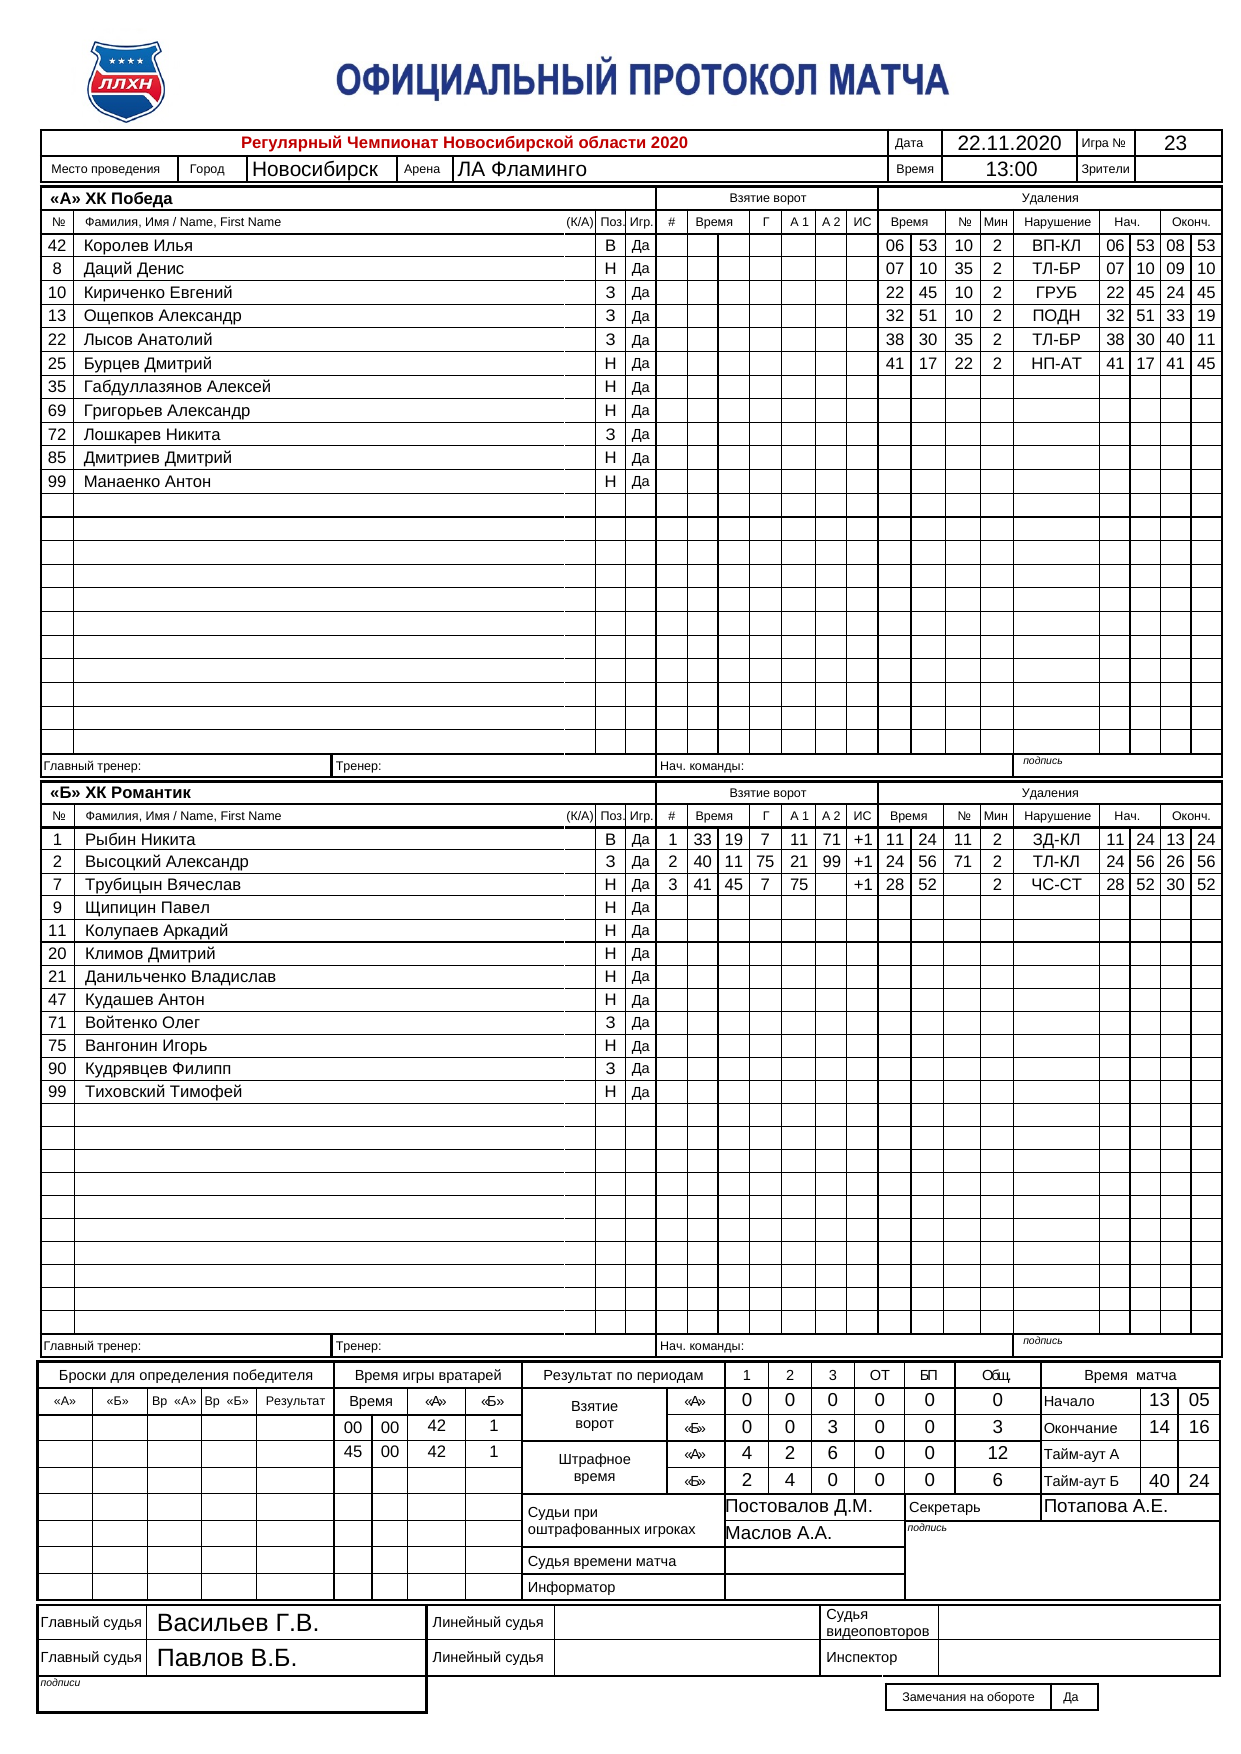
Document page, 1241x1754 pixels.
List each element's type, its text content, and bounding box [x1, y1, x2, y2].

table_cell [879, 966, 910, 987]
table_cell [1192, 1081, 1221, 1103]
table_cell [816, 659, 846, 682]
table_cell [782, 636, 815, 658]
table_cell А 1 [782, 211, 815, 233]
table_cell [1161, 565, 1190, 587]
table_cell ЧС-СТ [1014, 874, 1099, 895]
table_cell № [42, 805, 74, 826]
table_cell [981, 636, 1013, 658]
table_cell [782, 1196, 815, 1218]
table_cell 24 [1100, 850, 1129, 872]
table_cell Да [626, 446, 655, 469]
table_cell [946, 730, 980, 753]
table_cell Да [626, 966, 655, 987]
table_header Время игры вратарей [335, 1363, 521, 1387]
table_cell [847, 588, 877, 611]
table_cell [847, 376, 877, 398]
table_cell [1161, 896, 1190, 918]
table_cell [257, 1416, 333, 1440]
table_cell 30 [1161, 874, 1190, 895]
table_cell [202, 1416, 256, 1440]
table_cell [847, 1058, 877, 1079]
table_cell З [596, 1012, 625, 1033]
table_cell [42, 1150, 74, 1172]
table_cell [981, 494, 1013, 516]
table_cell [1131, 989, 1160, 1011]
table_cell [42, 1196, 74, 1218]
table_cell [565, 612, 595, 634]
table_cell 85 [42, 446, 73, 469]
table_cell [688, 1058, 717, 1079]
table_cell [565, 1242, 595, 1264]
table_cell # [657, 805, 687, 826]
table_header БП [905, 1363, 954, 1387]
table_cell [782, 1242, 815, 1264]
table_cell [750, 399, 781, 422]
table_cell [1131, 1150, 1160, 1172]
table_cell [1131, 518, 1160, 540]
table_cell [847, 989, 877, 1011]
table_cell [946, 612, 980, 634]
table_cell 7 [42, 874, 74, 895]
table_cell [879, 1173, 910, 1195]
table_cell 45 [1192, 281, 1221, 303]
table_cell Время [335, 1389, 407, 1413]
table_cell [565, 943, 595, 964]
table_cell [657, 235, 687, 256]
table_cell 10 [1131, 257, 1160, 280]
table_cell Время [879, 805, 943, 826]
table_cell [596, 659, 625, 682]
table_cell [1161, 1081, 1190, 1103]
table_cell Да [626, 235, 655, 256]
table_cell [782, 328, 815, 351]
table_cell [1100, 541, 1129, 564]
table_cell [657, 376, 687, 398]
table_cell [847, 328, 877, 351]
table_cell Да [626, 1012, 655, 1033]
table_cell [879, 565, 910, 587]
table_cell [1131, 1012, 1160, 1033]
table_cell [750, 446, 781, 469]
table_cell [879, 376, 910, 398]
table_cell 42 [408, 1416, 465, 1440]
table_header Игра № [1078, 131, 1134, 155]
table_cell [565, 588, 595, 611]
table_cell [944, 943, 980, 964]
table_cell [1014, 896, 1099, 918]
table_cell [74, 707, 564, 729]
table_cell [847, 305, 877, 327]
table_cell [75, 1242, 564, 1264]
table_cell Н [596, 399, 625, 422]
table_cell [1131, 896, 1160, 918]
table_cell [202, 1574, 256, 1599]
table_cell [688, 707, 717, 729]
table_cell 1 [466, 1416, 521, 1440]
table_cell [1131, 1058, 1160, 1079]
table_cell 13 [1141, 1389, 1177, 1413]
table_cell № [946, 211, 980, 233]
table_cell [912, 659, 945, 682]
table_cell [719, 1242, 749, 1264]
table_cell [816, 1265, 846, 1287]
table_cell [847, 1173, 877, 1195]
picture [5, 28, 1179, 129]
table_cell [1192, 659, 1221, 682]
table_cell Тренер: [333, 1335, 655, 1356]
table_cell [782, 1104, 815, 1126]
table_cell [946, 541, 980, 564]
table_cell [75, 1311, 564, 1333]
table_cell [719, 1196, 749, 1218]
table_cell [847, 1035, 877, 1057]
table_cell 0 [855, 1468, 904, 1493]
table_cell [944, 1150, 980, 1172]
table_cell [981, 1127, 1013, 1149]
table_cell Маслов А.А. [726, 1521, 904, 1546]
table_cell [719, 1219, 749, 1241]
table_cell Ощепков Александр [74, 305, 564, 327]
table_cell 51 [912, 305, 945, 327]
table_cell 07 [879, 257, 910, 280]
table_cell 2 [769, 1442, 811, 1467]
table_cell Щипицин Павел [75, 896, 564, 918]
table_cell [981, 565, 1013, 587]
table_cell 05 [1179, 1389, 1219, 1413]
table_cell [1014, 707, 1099, 729]
table_cell [1192, 376, 1221, 398]
table_cell [657, 541, 687, 564]
table_cell [750, 612, 781, 634]
table_cell [565, 636, 595, 658]
table_cell [565, 281, 595, 303]
table_cell [944, 1219, 980, 1241]
table_cell [719, 1150, 749, 1172]
table_cell [75, 1219, 564, 1241]
table_cell [847, 1104, 877, 1126]
table_cell [1192, 989, 1221, 1011]
table_cell А 1 [782, 805, 815, 826]
table_cell 35 [946, 328, 980, 351]
table_cell З [596, 423, 625, 445]
table_cell [750, 518, 781, 540]
table_cell [1100, 1127, 1129, 1149]
table_cell [782, 399, 815, 422]
table_cell [688, 730, 717, 753]
table_header Броски для определения победителя [39, 1363, 333, 1387]
table_cell «Б» [93, 1389, 147, 1413]
table_cell [719, 588, 749, 611]
table_cell [981, 896, 1013, 918]
table_cell [719, 896, 749, 918]
table_cell [946, 470, 980, 493]
table_cell [1192, 1150, 1221, 1172]
table_cell [657, 257, 687, 280]
table_cell [912, 707, 945, 729]
table_cell [719, 730, 749, 753]
table_cell [981, 989, 1013, 1011]
table_cell [847, 352, 877, 374]
table_cell [1161, 1012, 1190, 1033]
table_cell [1161, 1265, 1190, 1287]
table_cell [626, 1127, 655, 1149]
table_cell 45 [335, 1441, 371, 1467]
table_cell [944, 1311, 980, 1333]
table_cell 10 [912, 257, 945, 280]
table_cell [1192, 565, 1221, 587]
table_cell [1100, 1196, 1129, 1218]
table_cell Место проведения [42, 157, 177, 181]
table_cell [626, 1173, 655, 1195]
table_cell 4 [769, 1468, 811, 1493]
table_cell [944, 1196, 980, 1218]
table_cell [719, 376, 749, 398]
table_cell [1131, 399, 1160, 422]
table_cell 2 [981, 281, 1013, 303]
table_cell [719, 281, 749, 303]
table_cell [93, 1441, 147, 1467]
table_cell 71 [944, 850, 980, 872]
table_cell [847, 943, 877, 964]
table_cell «Б » [466, 1389, 521, 1413]
table_cell [565, 829, 595, 849]
table_cell [257, 1468, 333, 1493]
table_cell Да [626, 850, 655, 872]
table_cell [816, 989, 846, 1011]
table_cell [750, 1104, 781, 1126]
table_cell 13:00 [943, 157, 1076, 181]
table_cell [981, 1150, 1013, 1172]
table_cell [816, 943, 846, 964]
table_cell [816, 235, 846, 256]
table_cell [981, 1265, 1013, 1287]
table_cell [148, 1521, 201, 1546]
table_header Время матча [1042, 1363, 1219, 1387]
table_cell [750, 1150, 781, 1172]
table_cell [657, 1035, 687, 1057]
table_cell [1131, 1081, 1160, 1103]
table_cell [565, 470, 595, 493]
table_cell [847, 1219, 877, 1241]
table_cell [750, 1173, 781, 1195]
table_cell [1131, 707, 1160, 729]
table_cell Лысов Анатолий [74, 328, 564, 351]
table_cell 0 [905, 1468, 954, 1493]
table_cell [847, 423, 877, 445]
table_cell № [42, 211, 73, 233]
table_cell [847, 235, 877, 256]
table_cell [596, 1311, 625, 1333]
table_cell Да [626, 1058, 655, 1079]
table_cell [750, 423, 781, 445]
table_cell Павлов В.Б. [147, 1640, 425, 1675]
table_cell [565, 376, 595, 398]
table_cell [750, 305, 781, 327]
table_cell Кудашев Антон [75, 989, 564, 1011]
table_cell [42, 518, 73, 540]
table_cell 24 [1131, 829, 1160, 849]
table_header 2 [769, 1363, 811, 1387]
table_cell З [596, 305, 625, 327]
table_cell 00 [335, 1416, 371, 1440]
table_cell Оконч. [1161, 805, 1221, 826]
table_cell [1161, 943, 1190, 964]
table_header Удаления [879, 783, 1221, 803]
table_cell [39, 1494, 92, 1520]
table_header «Б» ХК Романтик [42, 783, 655, 803]
table_cell [1192, 399, 1221, 422]
table_cell 52 [1131, 874, 1160, 895]
table_cell [981, 966, 1013, 987]
table_cell [657, 446, 687, 469]
table_cell [657, 1288, 687, 1310]
table_cell [373, 1547, 407, 1573]
table_cell [750, 281, 781, 303]
table_cell Нарушение [1014, 805, 1099, 826]
table_cell [883, 1677, 1220, 1681]
table_cell [750, 896, 781, 918]
table_cell [719, 1058, 749, 1079]
table_cell [257, 1494, 333, 1520]
table_cell [75, 1288, 564, 1310]
table_header Общ. [956, 1363, 1040, 1387]
table_cell [816, 423, 846, 445]
table_header Взятие ворот [657, 783, 877, 803]
table_cell [74, 565, 564, 587]
table_cell [1131, 920, 1160, 941]
table_cell [688, 1127, 717, 1149]
table_cell [879, 1104, 910, 1126]
table_cell Судья времени матча [523, 1548, 724, 1573]
table_cell 11 [879, 829, 910, 849]
table_cell [946, 707, 980, 729]
table_cell ПОДН [1014, 305, 1099, 327]
table_cell 24 [879, 850, 910, 872]
table_cell [1141, 1441, 1177, 1467]
table_cell [1014, 730, 1099, 753]
table_cell [1100, 1265, 1129, 1287]
table_cell [816, 565, 846, 587]
table_cell [1014, 612, 1099, 634]
table_cell [879, 1219, 910, 1241]
table_cell [688, 494, 717, 516]
table_cell [148, 1574, 201, 1599]
table_cell 0 [769, 1389, 811, 1413]
table_cell [782, 305, 815, 327]
table_cell [946, 399, 980, 422]
table_cell [782, 612, 815, 634]
table_cell Начало [1042, 1389, 1140, 1413]
table_cell [657, 966, 687, 987]
table_cell [1131, 1127, 1160, 1149]
table_cell [719, 1104, 749, 1126]
table_cell [1100, 989, 1129, 1011]
table_header ОТ [855, 1363, 904, 1387]
table_cell 33 [1161, 305, 1190, 327]
table_cell [148, 1494, 201, 1520]
table_cell [657, 328, 687, 351]
table_cell [1100, 588, 1129, 611]
table_cell [626, 683, 655, 706]
table_cell [1100, 1219, 1129, 1241]
table_cell [912, 636, 945, 658]
table_cell [944, 1265, 980, 1287]
table_cell [1131, 1219, 1160, 1241]
table_cell 35 [42, 376, 73, 398]
table_cell [1161, 494, 1190, 516]
table_cell [565, 494, 595, 516]
table_cell [1161, 518, 1190, 540]
table_cell [782, 1035, 815, 1057]
table_cell ВП-КЛ [1014, 235, 1099, 256]
table_cell [847, 257, 877, 280]
table_cell [688, 518, 717, 540]
table_cell [782, 1265, 815, 1287]
table_cell [946, 565, 980, 587]
table_cell Кудрявцев Филипп [75, 1058, 564, 1079]
table_cell ИС [847, 805, 877, 826]
table_cell 2 [981, 352, 1013, 374]
table_cell [1100, 683, 1129, 706]
table_cell [847, 494, 877, 516]
table_cell Тренер: [333, 755, 655, 776]
table_cell 90 [42, 1058, 74, 1079]
table_cell [1100, 920, 1129, 941]
table_cell Нач. [1100, 211, 1160, 233]
table_cell В [596, 235, 625, 256]
table_cell 6 [956, 1468, 1040, 1493]
table_cell З [596, 850, 625, 872]
table_cell Н [596, 874, 625, 895]
table_cell [1161, 707, 1190, 729]
table_cell 11 [42, 920, 74, 941]
table_cell [782, 541, 815, 564]
table_cell 10 [1192, 257, 1221, 280]
table_cell [565, 305, 595, 327]
table_cell [816, 1288, 846, 1310]
table_cell [1192, 1219, 1221, 1241]
table_cell [1192, 494, 1221, 516]
table_cell [688, 1219, 717, 1241]
table_cell Нач. [1100, 805, 1160, 826]
table_cell Окончание [1042, 1415, 1140, 1440]
table_cell Да [626, 1081, 655, 1103]
table_cell [879, 989, 910, 1011]
table_cell [1014, 1035, 1099, 1057]
table_header 23 [1136, 131, 1221, 155]
table_cell [782, 659, 815, 682]
table_cell 30 [912, 328, 945, 351]
table_cell [1192, 1058, 1221, 1079]
table_cell [1192, 446, 1221, 469]
table_cell [688, 1196, 717, 1218]
table_cell Секретарь [906, 1495, 1040, 1520]
table_cell [1014, 588, 1099, 611]
table_cell [596, 588, 625, 611]
table_cell [816, 1311, 846, 1333]
table_cell [719, 636, 749, 658]
table_cell подпись [1014, 1335, 1221, 1356]
table_cell [939, 1640, 1219, 1675]
table_cell [1014, 1173, 1099, 1195]
table_cell [847, 518, 877, 540]
table_cell [657, 1311, 687, 1333]
table_cell [688, 1242, 717, 1264]
table_cell [1131, 1035, 1160, 1057]
table_cell [565, 1081, 595, 1103]
table_cell [912, 612, 945, 634]
table_cell [1161, 612, 1190, 634]
table_cell [1100, 1173, 1129, 1195]
table_cell [912, 1219, 943, 1241]
table_cell [74, 636, 564, 658]
table_cell [1131, 943, 1160, 964]
table_cell [750, 1035, 781, 1057]
table_cell [750, 235, 781, 256]
table_cell [39, 1521, 92, 1546]
table_cell [847, 966, 877, 987]
table_cell 24 [1161, 281, 1190, 303]
table_cell 69 [42, 399, 73, 422]
table_cell [1161, 1196, 1190, 1218]
table_cell [750, 1196, 781, 1218]
table_cell Королев Илья [74, 235, 564, 256]
table_cell [750, 376, 781, 398]
table_cell [750, 1265, 781, 1287]
table_cell [202, 1441, 256, 1467]
table_cell [596, 565, 625, 587]
table_cell [782, 257, 815, 280]
table_cell +1 [847, 874, 877, 895]
table_cell 8 [42, 257, 73, 280]
table_cell Н [596, 989, 625, 1011]
table_cell [657, 989, 687, 1011]
table_cell [42, 1288, 74, 1310]
table_cell [912, 1265, 943, 1287]
table_cell [555, 1606, 819, 1639]
table_cell [939, 1606, 1219, 1639]
table_cell [1131, 730, 1160, 753]
table_cell [782, 896, 815, 918]
table_cell А 2 [816, 211, 846, 233]
table_cell Да [626, 257, 655, 280]
table_cell [688, 612, 717, 634]
table_cell [879, 470, 910, 493]
table_cell [565, 1104, 595, 1126]
table_cell [688, 305, 717, 327]
table_cell [879, 920, 910, 941]
table_cell [981, 1219, 1013, 1241]
table_cell [688, 257, 717, 280]
table_cell Г [750, 805, 781, 826]
table_cell [1192, 1196, 1221, 1218]
table_cell [596, 1196, 625, 1218]
table_cell [816, 281, 846, 303]
table_cell Войтенко Олег [75, 1012, 564, 1033]
table_cell [1100, 612, 1129, 634]
table_cell 32 [879, 305, 910, 327]
table_cell 13 [1161, 829, 1190, 849]
table_cell «А» [668, 1442, 724, 1467]
table_cell [688, 636, 717, 658]
table_cell 40 [1141, 1468, 1177, 1493]
table_cell [565, 1058, 595, 1079]
table_cell [42, 1219, 74, 1241]
table_cell [1014, 1012, 1099, 1033]
table_cell [847, 446, 877, 469]
table_cell [1100, 1081, 1129, 1103]
table_cell [688, 328, 717, 351]
table_cell [565, 920, 595, 941]
table_cell [946, 588, 980, 611]
table_cell [596, 494, 625, 516]
table_header Взятие ворот [657, 188, 877, 209]
table_cell [626, 588, 655, 611]
table_cell [1161, 1058, 1190, 1079]
table_cell [1100, 494, 1129, 516]
table_cell [879, 612, 910, 634]
table_cell Фамилия, Имя / Name, First Name [75, 805, 565, 826]
table_cell [719, 1311, 749, 1333]
table_cell [847, 1265, 877, 1287]
table_cell Н [596, 1081, 625, 1103]
table_cell [148, 1441, 201, 1467]
table_cell [657, 1219, 687, 1241]
table_cell 42 [408, 1441, 465, 1467]
table_cell [912, 1035, 943, 1057]
table_cell [75, 1265, 564, 1287]
table_cell [1192, 1035, 1221, 1057]
table_cell 99 [42, 1081, 74, 1103]
table_cell Климов Дмитрий [75, 943, 564, 964]
table_cell Григорьев Александр [74, 399, 564, 422]
table_cell [1161, 1035, 1190, 1057]
table_cell [1131, 659, 1160, 682]
table_cell [1100, 399, 1129, 422]
table_cell [719, 1127, 749, 1149]
table_cell [981, 612, 1013, 634]
table_cell [944, 1081, 980, 1103]
table_cell Вангонин Игорь [75, 1035, 564, 1057]
table_cell [1161, 1127, 1190, 1149]
table_cell [946, 376, 980, 398]
table_cell [657, 636, 687, 658]
table_cell [408, 1468, 465, 1493]
table_cell [1014, 565, 1099, 587]
table_cell [944, 896, 980, 918]
table_cell [565, 257, 595, 280]
table_cell [42, 1311, 74, 1333]
table_cell 45 [719, 874, 749, 895]
table_cell [912, 1311, 943, 1333]
table_cell [1014, 494, 1099, 516]
table_cell 26 [1161, 850, 1190, 872]
table_cell [1100, 636, 1129, 658]
table_cell [879, 943, 910, 964]
table_cell 56 [912, 850, 943, 872]
table_cell [93, 1468, 147, 1493]
table_cell [202, 1521, 256, 1546]
table_cell [626, 518, 655, 540]
table_cell [93, 1521, 147, 1546]
table_cell [657, 1150, 687, 1172]
table_cell [782, 966, 815, 987]
table_cell 0 [769, 1415, 811, 1440]
table_cell Поз. [596, 805, 625, 826]
table_cell [816, 707, 846, 729]
table_cell [42, 1127, 74, 1149]
table_cell [1192, 1288, 1221, 1310]
table_cell 09 [1161, 257, 1190, 280]
table_cell 99 [42, 470, 73, 493]
table_cell (К/А) [565, 805, 595, 826]
table_cell [1161, 399, 1190, 422]
table_cell [782, 1173, 815, 1195]
table_cell [688, 399, 717, 422]
table_cell Да [626, 896, 655, 918]
table_cell 2 [42, 850, 74, 872]
table_cell [626, 707, 655, 729]
table_cell [565, 565, 595, 587]
table_cell [1161, 683, 1190, 706]
table_cell [202, 1547, 256, 1573]
table_cell [596, 683, 625, 706]
table_cell [596, 612, 625, 634]
table_cell [565, 1173, 595, 1195]
table_cell 10 [946, 281, 980, 303]
table_cell [946, 494, 980, 516]
table_cell [912, 966, 943, 987]
table_cell 22 [879, 281, 910, 303]
table_cell [944, 1242, 980, 1264]
table_cell 3 [812, 1415, 854, 1440]
table_cell [847, 636, 877, 658]
table_cell [626, 1288, 655, 1310]
table_cell [719, 423, 749, 445]
table_cell [657, 470, 687, 493]
table_cell [879, 541, 910, 564]
table_cell [912, 896, 943, 918]
table_cell Тайм-аут А [1042, 1441, 1140, 1467]
table_cell [257, 1521, 333, 1546]
table_cell 16 [1179, 1415, 1219, 1440]
table_cell [1161, 1173, 1190, 1195]
table_cell [1192, 541, 1221, 564]
table_cell [816, 1242, 846, 1264]
table_cell 2 [981, 305, 1013, 327]
table_cell [1192, 588, 1221, 611]
table_cell [565, 659, 595, 682]
table_cell [1192, 896, 1221, 918]
table_cell [879, 588, 910, 611]
table_cell [657, 1081, 687, 1103]
table_cell [1161, 920, 1190, 941]
table_cell 21 [782, 850, 815, 872]
table_cell [657, 920, 687, 941]
table_cell [626, 565, 655, 587]
table_cell [657, 1173, 687, 1195]
table_cell [408, 1494, 465, 1520]
table_cell [1192, 1173, 1221, 1195]
table_cell [565, 896, 595, 918]
table_cell [428, 1677, 882, 1711]
table_cell подпись [1014, 755, 1221, 776]
table_cell 14 [1141, 1415, 1177, 1440]
table_cell [1014, 1311, 1099, 1333]
table_cell «Б» [668, 1468, 724, 1493]
table_cell «А» [39, 1389, 92, 1413]
table_cell [719, 1081, 749, 1103]
table_cell Постовалов Д.М. [726, 1495, 904, 1520]
table_cell [847, 399, 877, 422]
table_cell [565, 1288, 595, 1310]
table_cell [847, 896, 877, 918]
table_cell 53 [1131, 235, 1160, 256]
table_cell [816, 328, 846, 351]
table_cell [1014, 541, 1099, 564]
table_cell Н [596, 1035, 625, 1057]
table_cell [657, 683, 687, 706]
table_cell [657, 423, 687, 445]
table_cell 2 [981, 850, 1013, 872]
table_cell Результат [257, 1389, 333, 1413]
table_cell [816, 1127, 846, 1149]
table_cell подпись [906, 1522, 1219, 1599]
table_cell [1100, 730, 1129, 753]
table_cell [750, 565, 781, 587]
table_cell [719, 1265, 749, 1287]
table_cell Да [626, 874, 655, 895]
table_cell 2 [981, 874, 1013, 895]
table_cell [1161, 966, 1190, 987]
table_cell [782, 730, 815, 753]
table_cell [981, 1173, 1013, 1195]
table_cell [912, 1242, 943, 1264]
table_cell [847, 1311, 877, 1333]
table_cell [148, 1416, 201, 1440]
table_cell [1161, 376, 1190, 398]
table_cell Г [750, 211, 781, 233]
table_cell [879, 896, 910, 918]
table_cell 7 [750, 829, 781, 849]
table_cell [1131, 541, 1160, 564]
table_cell Да [626, 352, 655, 374]
table_cell [688, 943, 717, 964]
table_cell [657, 518, 687, 540]
table_cell [1131, 588, 1160, 611]
table_cell [688, 659, 717, 682]
table_cell [1161, 1150, 1190, 1172]
table_cell [782, 1311, 815, 1333]
table_cell [782, 518, 815, 540]
table_cell [39, 1574, 92, 1599]
table_cell [688, 1173, 717, 1195]
table_cell Н [596, 470, 625, 493]
table_cell [1192, 518, 1221, 540]
table_cell 3 [657, 874, 687, 895]
table_cell 00 [373, 1416, 407, 1440]
table_cell [657, 1012, 687, 1033]
table_cell [688, 1311, 717, 1333]
table_cell [373, 1574, 407, 1599]
table_cell Дмитриев Дмитрий [74, 446, 564, 469]
table_cell 2 [981, 328, 1013, 351]
table_cell [782, 281, 815, 303]
table_cell [1161, 1288, 1190, 1310]
table_cell [1131, 1173, 1160, 1195]
table_cell «А» [408, 1389, 465, 1413]
table_cell [1192, 423, 1221, 445]
table_cell 30 [1131, 328, 1160, 351]
table_cell 45 [1131, 281, 1160, 303]
table_cell [1100, 1311, 1129, 1333]
table_cell [912, 1081, 943, 1103]
table_cell [565, 235, 595, 256]
table_cell [719, 707, 749, 729]
table_cell Время [688, 805, 749, 826]
table_cell [981, 470, 1013, 493]
table_cell [981, 1081, 1013, 1103]
table_cell [719, 328, 749, 351]
table_cell [847, 1081, 877, 1103]
table_cell 2 [726, 1468, 768, 1493]
table_cell Да [626, 470, 655, 493]
table_cell [816, 399, 846, 422]
table_cell 21 [42, 966, 74, 987]
table_cell [688, 1150, 717, 1172]
table_cell [847, 1242, 877, 1264]
table_cell [74, 659, 564, 682]
table_cell Вр «Б» [202, 1389, 256, 1413]
table_cell [1192, 612, 1221, 634]
table_cell [1014, 1242, 1099, 1264]
table_cell [847, 707, 877, 729]
table_cell [912, 683, 945, 706]
table_cell [944, 1012, 980, 1033]
table_cell [879, 1196, 910, 1218]
table_cell [1014, 518, 1099, 540]
table_cell 38 [1100, 328, 1129, 351]
table_cell 24 [1192, 829, 1221, 849]
table_cell [1100, 707, 1129, 729]
table_cell [912, 399, 945, 422]
table_cell Н [596, 896, 625, 918]
table_cell Фамилия, Имя / Name, First Name [74, 211, 565, 233]
table_cell [750, 1242, 781, 1264]
table_cell [565, 1265, 595, 1287]
table_cell Да [626, 423, 655, 445]
table_cell [847, 612, 877, 634]
table_cell [1131, 1242, 1160, 1264]
table_cell 75 [750, 850, 781, 872]
table_cell [657, 1265, 687, 1287]
table_cell [912, 1288, 943, 1310]
table_header Регулярный Чемпионат Новосибирской области 2020 [42, 131, 887, 155]
table_cell Оконч. [1161, 211, 1221, 233]
table_cell [782, 565, 815, 587]
table_cell [912, 730, 945, 753]
table_cell 10 [42, 281, 73, 303]
table_cell [565, 518, 595, 540]
table_cell Васильев Г.В. [147, 1606, 425, 1639]
table_cell [626, 612, 655, 634]
table_cell [257, 1574, 333, 1599]
table_cell [408, 1574, 465, 1599]
table_cell [879, 1242, 910, 1264]
table_cell [782, 920, 815, 941]
table_cell [1014, 1081, 1099, 1103]
table_cell [879, 494, 910, 516]
table_cell Арена [398, 157, 452, 181]
table_cell [912, 565, 945, 587]
table_cell [944, 874, 980, 895]
table_cell [719, 943, 749, 964]
table_cell [1014, 446, 1099, 469]
table_cell Да [626, 399, 655, 422]
table_cell [719, 305, 749, 327]
table_cell [335, 1521, 371, 1546]
table_cell [816, 1012, 846, 1033]
table_cell [1192, 1311, 1221, 1333]
table_cell [657, 659, 687, 682]
table_cell [1161, 1104, 1190, 1126]
table_cell [1192, 1242, 1221, 1264]
table_cell 08 [1161, 235, 1190, 256]
table_cell 4 [726, 1442, 768, 1467]
table_cell [816, 1173, 846, 1195]
table_cell 24 [1179, 1468, 1219, 1493]
table_cell [912, 1196, 943, 1218]
table_cell [1100, 470, 1129, 493]
table_cell [626, 1242, 655, 1264]
table_cell [750, 1288, 781, 1310]
table_cell [750, 588, 781, 611]
table_cell [626, 1219, 655, 1241]
table_cell [1100, 1104, 1129, 1126]
table_cell [565, 423, 595, 445]
table_cell [688, 352, 717, 374]
table_cell Информатор [523, 1575, 724, 1599]
table_cell [847, 1127, 877, 1149]
table_cell [782, 588, 815, 611]
table_cell [782, 989, 815, 1011]
table_cell [1161, 989, 1190, 1011]
table_cell [688, 896, 717, 918]
table_cell [75, 1127, 564, 1149]
table_cell [750, 730, 781, 753]
table_cell [1014, 470, 1099, 493]
table_cell [657, 1242, 687, 1264]
table_cell Да [626, 943, 655, 964]
table_cell [657, 707, 687, 729]
table_cell [912, 1104, 943, 1126]
table_cell [750, 920, 781, 941]
table_cell [847, 470, 877, 493]
table_cell Время [688, 211, 749, 233]
table_cell Мин [981, 211, 1013, 233]
table_cell Бурцев Дмитрий [74, 352, 564, 374]
table_cell [879, 659, 910, 682]
table_header 3 [812, 1363, 854, 1387]
table_cell [1131, 1311, 1160, 1333]
table_cell [879, 1012, 910, 1033]
table_cell [1100, 659, 1129, 682]
table_cell [1100, 1288, 1129, 1310]
table_cell [657, 1127, 687, 1149]
table_cell З [596, 281, 625, 303]
table_cell [782, 1012, 815, 1033]
table_cell [75, 1196, 564, 1218]
table_cell [981, 1311, 1013, 1333]
table_cell [946, 659, 980, 682]
table_cell [565, 730, 595, 753]
table_cell [816, 896, 846, 918]
table_cell [719, 1288, 749, 1310]
table_cell 38 [879, 328, 910, 351]
table_cell [1136, 157, 1221, 181]
table_cell [816, 636, 846, 658]
table_cell Мин [981, 805, 1013, 826]
table_cell [1100, 1058, 1129, 1079]
table_cell [719, 235, 749, 256]
table_cell [912, 588, 945, 611]
table_cell Н [596, 943, 625, 964]
table_cell [981, 707, 1013, 729]
table_cell [944, 1104, 980, 1126]
table_cell +1 [847, 850, 877, 872]
table_cell «Б» [668, 1415, 724, 1440]
table_cell [719, 565, 749, 587]
table_cell [879, 636, 910, 658]
table_cell [782, 494, 815, 516]
table_cell [565, 399, 595, 422]
table_cell [847, 1012, 877, 1033]
table_cell Потапова А.Е. [1042, 1495, 1219, 1520]
table_cell [719, 399, 749, 422]
table_cell [565, 1196, 595, 1218]
table_cell [750, 636, 781, 658]
table_cell # [657, 211, 687, 233]
table_cell [750, 1127, 781, 1149]
table_cell [981, 943, 1013, 964]
table_cell [1014, 1265, 1099, 1287]
table_cell 11 [719, 850, 749, 872]
table_cell [1014, 943, 1099, 964]
table_cell [946, 518, 980, 540]
table_cell [688, 1265, 717, 1287]
table_cell [879, 1150, 910, 1172]
table_cell ЗД-КЛ [1014, 829, 1099, 849]
table_cell [688, 376, 717, 398]
table_cell «А» [668, 1389, 724, 1413]
table_cell [981, 1058, 1013, 1079]
table_cell 2 [981, 235, 1013, 256]
table_cell [719, 518, 749, 540]
table_cell [1014, 1219, 1099, 1241]
table_cell 35 [946, 257, 980, 280]
table_cell Поз. [596, 211, 625, 233]
table_cell [944, 989, 980, 1011]
table_cell 17 [912, 352, 945, 374]
table_cell 75 [782, 874, 815, 895]
table_cell [75, 1150, 564, 1172]
table_cell [750, 328, 781, 351]
table_cell [657, 1196, 687, 1218]
table_cell [626, 1265, 655, 1287]
table_cell [1131, 966, 1160, 987]
table_cell [782, 683, 815, 706]
table_cell [466, 1521, 521, 1546]
table_cell [335, 1494, 371, 1520]
table_cell Новосибирск [248, 157, 396, 181]
table_cell 0 [855, 1415, 904, 1440]
table_cell [847, 541, 877, 564]
table_cell Н [596, 376, 625, 398]
table_cell [688, 588, 717, 611]
table_cell [944, 920, 980, 941]
table_cell 17 [1131, 352, 1160, 374]
table_cell [981, 423, 1013, 445]
table_cell Н [596, 257, 625, 280]
table_cell 42 [42, 235, 73, 256]
table_cell 24 [912, 829, 943, 849]
table_cell [1192, 636, 1221, 658]
table_cell [75, 1104, 564, 1126]
table_cell [596, 1104, 625, 1126]
table_cell [1161, 470, 1190, 493]
table_cell [1131, 636, 1160, 658]
table_cell [148, 1468, 201, 1493]
table_cell [688, 920, 717, 941]
table_cell [879, 1081, 910, 1103]
table_cell [202, 1494, 256, 1520]
table_cell [750, 1058, 781, 1079]
table_cell Да [626, 920, 655, 941]
table_cell [816, 1196, 846, 1218]
table_cell [879, 423, 910, 445]
table_cell [657, 352, 687, 374]
table_cell [39, 1441, 92, 1467]
table_cell [565, 989, 595, 1011]
table_cell [981, 1104, 1013, 1126]
table_cell [565, 1219, 595, 1241]
table_cell 0 [905, 1442, 954, 1467]
table_cell [1161, 659, 1190, 682]
table_cell [657, 943, 687, 964]
table_cell [1014, 920, 1099, 941]
table_cell [74, 494, 564, 516]
table_cell Главный тренер: [42, 1335, 330, 1356]
table_cell [816, 446, 846, 469]
table_cell [1179, 1441, 1219, 1467]
table_cell [1100, 376, 1129, 398]
table_cell [944, 1058, 980, 1079]
table_cell [626, 730, 655, 753]
table_cell [912, 1127, 943, 1149]
table_cell Время [889, 157, 941, 181]
table_cell [981, 518, 1013, 540]
table_cell Манаенко Антон [74, 470, 564, 493]
table_cell ТЛ-КЛ [1014, 850, 1099, 872]
table_cell [408, 1547, 465, 1573]
table_cell [879, 518, 910, 540]
table_cell [688, 683, 717, 706]
table_cell [565, 328, 595, 351]
table_cell [912, 446, 945, 469]
table_cell [750, 494, 781, 516]
table_cell [912, 943, 943, 964]
table_cell [1100, 518, 1129, 540]
table_cell [816, 874, 846, 895]
table_cell [1161, 446, 1190, 469]
table_cell [257, 1547, 333, 1573]
table_cell 1 [466, 1441, 521, 1467]
table_cell [879, 707, 910, 729]
table_cell [816, 1219, 846, 1241]
table_cell [1131, 683, 1160, 706]
table_cell [1192, 1127, 1221, 1149]
table_cell [847, 565, 877, 587]
table_cell [596, 1265, 625, 1287]
table_cell НП-АТ [1014, 352, 1099, 374]
table_cell [782, 235, 815, 256]
table_cell [946, 446, 980, 469]
table_cell 25 [42, 352, 73, 374]
table_cell [1192, 920, 1221, 941]
table_cell [1192, 966, 1221, 987]
table_cell [1192, 470, 1221, 493]
table_cell [1014, 1058, 1099, 1079]
table_cell А 2 [816, 805, 846, 826]
table_cell [257, 1441, 333, 1467]
table_cell [565, 1127, 595, 1149]
table_cell [1014, 636, 1099, 658]
table_cell [626, 494, 655, 516]
table_cell [750, 352, 781, 374]
table_cell [816, 1058, 846, 1079]
table_cell [657, 399, 687, 422]
table_cell [42, 612, 73, 634]
table_header Удаления [879, 188, 1221, 209]
table_cell [596, 1173, 625, 1195]
table_cell ЛА Фламинго [454, 157, 887, 181]
table_cell Инспектор [821, 1640, 938, 1675]
table_cell Главный судья [39, 1606, 146, 1639]
table_cell 51 [1131, 305, 1160, 327]
table_cell [1014, 659, 1099, 682]
table_cell [912, 1173, 943, 1195]
table_cell [1131, 1288, 1160, 1310]
table_cell [912, 989, 943, 1011]
table_cell [782, 1219, 815, 1241]
table_cell Да [626, 281, 655, 303]
table_cell [1192, 707, 1221, 729]
table_cell [981, 683, 1013, 706]
table_cell [782, 470, 815, 493]
table_cell [912, 376, 945, 398]
table_cell [596, 1288, 625, 1310]
table_cell Да [626, 829, 655, 849]
table_cell Н [596, 920, 625, 941]
table_cell [879, 1127, 910, 1149]
table_cell [1014, 1150, 1099, 1172]
table_cell [981, 446, 1013, 469]
table_cell [719, 659, 749, 682]
table_cell 9 [42, 896, 74, 918]
table_cell [93, 1416, 147, 1440]
table_cell [39, 1468, 92, 1493]
table_cell Взятие ворот [523, 1389, 666, 1440]
table_cell Да [626, 305, 655, 327]
table_cell [626, 1196, 655, 1218]
table_cell [1131, 494, 1160, 516]
table_cell [596, 1242, 625, 1264]
table_cell [565, 966, 595, 987]
table_cell [816, 683, 846, 706]
table_cell [1100, 1150, 1129, 1172]
table_cell 22 [946, 352, 980, 374]
table_cell [816, 1104, 846, 1126]
table_cell [596, 1150, 625, 1172]
table_cell 28 [879, 874, 910, 895]
table_cell Даций Денис [74, 257, 564, 280]
table_cell [42, 588, 73, 611]
table_cell 0 [905, 1389, 954, 1413]
table_cell Колупаев Аркадий [75, 920, 564, 941]
table_cell [782, 376, 815, 398]
table_cell [335, 1468, 371, 1493]
table_cell Тиховский Тимофей [75, 1081, 564, 1103]
table_cell 33 [688, 829, 717, 849]
table_cell [626, 1104, 655, 1126]
table_cell [719, 470, 749, 493]
table_cell [565, 850, 595, 872]
table_cell 52 [1192, 874, 1221, 895]
table_cell [719, 541, 749, 564]
table_cell № [944, 805, 980, 826]
table_cell [946, 683, 980, 706]
table_cell [912, 494, 945, 516]
table_cell [39, 1547, 92, 1573]
table_cell [1131, 1265, 1160, 1287]
table_cell [466, 1494, 521, 1520]
table_cell 45 [912, 281, 945, 303]
table_cell [565, 446, 595, 469]
table_cell [912, 1058, 943, 1079]
table_cell [981, 659, 1013, 682]
table_cell Да [626, 328, 655, 351]
table_cell 07 [1100, 257, 1129, 280]
table_cell [726, 1548, 904, 1573]
table_cell [657, 896, 687, 918]
table_cell Главный судья [39, 1640, 146, 1675]
table_cell 56 [1192, 850, 1221, 872]
table_cell [1131, 1104, 1160, 1126]
table_cell [148, 1547, 201, 1573]
table_cell [816, 920, 846, 941]
table_cell Высоцкий Александр [75, 850, 564, 872]
table_cell [981, 1196, 1013, 1218]
table_cell [1014, 1104, 1099, 1126]
table_cell [1192, 683, 1221, 706]
table_cell [1014, 376, 1099, 398]
table_cell [847, 920, 877, 941]
table_cell 6 [812, 1442, 854, 1467]
table_cell 19 [719, 829, 749, 849]
table_cell [688, 1104, 717, 1126]
table_cell 71 [816, 829, 846, 849]
table_cell [1014, 966, 1099, 987]
table_cell [750, 966, 781, 987]
table_cell [912, 470, 945, 493]
table_cell [816, 541, 846, 564]
table_cell 00 [373, 1441, 407, 1467]
table_cell [816, 966, 846, 987]
table_cell Штрафное время [523, 1442, 666, 1493]
table_cell [1014, 423, 1099, 445]
table_cell [981, 399, 1013, 422]
table_cell [565, 541, 595, 564]
table_cell [719, 1173, 749, 1195]
table_cell [657, 612, 687, 634]
table_cell [93, 1547, 147, 1573]
table_cell [688, 1081, 717, 1103]
table_cell [750, 943, 781, 964]
table_cell [626, 1311, 655, 1333]
table_cell [1131, 376, 1160, 398]
table_cell [42, 1104, 74, 1126]
table_header 1 [726, 1363, 768, 1387]
table_cell 28 [1100, 874, 1129, 895]
table_cell [1100, 943, 1129, 964]
table_cell [688, 446, 717, 469]
table_cell Да [626, 1035, 655, 1057]
table_cell [750, 1081, 781, 1103]
table_cell 11 [1192, 328, 1221, 351]
table_cell 75 [42, 1035, 74, 1057]
table_cell [565, 1311, 595, 1333]
table_cell [719, 1035, 749, 1057]
table_cell 11 [944, 829, 980, 849]
table_cell З [596, 328, 625, 351]
table_cell [1161, 423, 1190, 445]
table_cell 1 [42, 829, 74, 849]
table_cell [719, 352, 749, 374]
table_cell [565, 1012, 595, 1033]
table_cell [1014, 1288, 1099, 1310]
table_cell [782, 1288, 815, 1310]
table_cell [750, 257, 781, 280]
table_cell [719, 257, 749, 280]
table_cell З [596, 1058, 625, 1079]
table_cell 0 [726, 1389, 768, 1413]
table_cell [565, 1035, 595, 1057]
table_cell [466, 1547, 521, 1573]
table_cell Данильченко Владислав [75, 966, 564, 987]
table_cell [816, 305, 846, 327]
table_cell 0 [905, 1415, 954, 1440]
table_cell [816, 588, 846, 611]
table_cell [42, 636, 73, 658]
table_cell [42, 565, 73, 587]
table_cell [657, 494, 687, 516]
table_cell Рыбин Никита [75, 829, 564, 849]
table_cell [74, 612, 564, 634]
table_cell [1161, 1219, 1190, 1241]
table_cell [688, 989, 717, 1011]
table_cell [946, 636, 980, 658]
table_cell Судья видеоповторов [821, 1606, 938, 1639]
table_cell [657, 730, 687, 753]
table_cell [42, 707, 73, 729]
table_cell Кириченко Евгений [74, 281, 564, 303]
table_cell [1161, 1311, 1190, 1333]
table_cell [782, 446, 815, 469]
table_cell [719, 1012, 749, 1033]
table_cell 20 [42, 943, 74, 964]
table_cell [1192, 730, 1221, 753]
table_cell Нач. команды: [657, 755, 1012, 776]
table_cell 0 [956, 1389, 1040, 1413]
table_cell 1 [657, 829, 687, 849]
table_cell [816, 470, 846, 493]
table_cell Да [626, 989, 655, 1011]
table_cell ТЛ-БР [1014, 328, 1099, 351]
table_cell [1161, 1242, 1190, 1264]
table_cell 2 [981, 829, 1013, 849]
table_cell [42, 730, 73, 753]
table_cell 0 [855, 1389, 904, 1413]
table_cell [912, 1012, 943, 1033]
table_cell ГРУБ [1014, 281, 1099, 303]
table_cell [879, 1035, 910, 1057]
table_cell [1100, 1012, 1129, 1033]
table_cell [373, 1521, 407, 1546]
table_cell [596, 1127, 625, 1149]
table_cell [688, 470, 717, 493]
table_cell Трубицын Вячеслав [75, 874, 564, 895]
table_cell [1192, 1265, 1221, 1287]
table_cell [1192, 943, 1221, 964]
table_cell [981, 1242, 1013, 1264]
table_cell Н [596, 966, 625, 987]
table_cell [596, 636, 625, 658]
table_cell [1131, 470, 1160, 493]
table_cell [981, 541, 1013, 564]
table_cell [565, 683, 595, 706]
table_cell Время [879, 211, 945, 233]
table_cell (К/А) [565, 211, 595, 233]
table_cell [981, 730, 1013, 753]
table_cell [1131, 423, 1160, 445]
table_cell В [596, 829, 625, 849]
table_cell [981, 1288, 1013, 1310]
table_cell [912, 423, 945, 445]
table_cell [657, 565, 687, 587]
table_cell [626, 659, 655, 682]
table_cell [719, 494, 749, 516]
table_cell [816, 1035, 846, 1057]
table_cell [688, 423, 717, 445]
table_cell [912, 518, 945, 540]
table_cell [42, 1173, 74, 1195]
table_cell [42, 659, 73, 682]
table_cell [981, 376, 1013, 398]
table_cell [565, 707, 595, 729]
table_cell [1131, 1196, 1160, 1218]
table_cell [847, 683, 877, 706]
table_cell 41 [1161, 352, 1190, 374]
table_cell [74, 518, 564, 540]
table_cell [42, 494, 73, 516]
table_cell Линейный судья [428, 1640, 554, 1675]
table_header «А» ХК Победа [42, 188, 655, 209]
table_cell [1131, 446, 1160, 469]
table_cell Зрители [1078, 157, 1134, 181]
table_cell [555, 1640, 819, 1675]
table_cell [1100, 565, 1129, 587]
table_cell 41 [1100, 352, 1129, 374]
table_cell 12 [956, 1442, 1040, 1467]
table_cell [74, 683, 564, 706]
table_cell [847, 659, 877, 682]
table_cell Н [596, 352, 625, 374]
table_cell [1192, 1012, 1221, 1033]
table_cell 72 [42, 423, 73, 445]
table_cell 47 [42, 989, 74, 1011]
table_cell [782, 1081, 815, 1103]
table_cell [1192, 1104, 1221, 1126]
table_cell 56 [1131, 850, 1160, 872]
table_cell [1161, 730, 1190, 753]
table_cell [93, 1494, 147, 1520]
table_cell [42, 1265, 74, 1287]
table_cell 22 [1100, 281, 1129, 303]
table_cell 10 [946, 235, 980, 256]
table_cell [1161, 636, 1190, 658]
table_cell 22 [42, 328, 73, 351]
table_cell Игр. [626, 805, 655, 826]
table_cell [981, 1012, 1013, 1033]
table_cell [565, 352, 595, 374]
table_cell [657, 1104, 687, 1126]
table_cell [1014, 989, 1099, 1011]
table_cell 41 [688, 874, 717, 895]
table_cell 7 [750, 874, 781, 895]
table_cell [688, 1035, 717, 1057]
table_cell [202, 1468, 256, 1493]
table_cell [719, 920, 749, 941]
table_cell [847, 281, 877, 303]
table_cell [74, 588, 564, 611]
table_cell [1100, 1242, 1129, 1264]
table_cell [944, 1288, 980, 1310]
table_cell ИС [847, 211, 877, 233]
table_cell Нач. команды: [657, 1335, 1012, 1356]
table_cell [981, 1035, 1013, 1057]
table_cell [626, 541, 655, 564]
table_cell [688, 541, 717, 564]
table_cell Габдуллазянов Алексей [74, 376, 564, 398]
table_cell [816, 494, 846, 516]
table_cell [1131, 565, 1160, 587]
table_cell 10 [946, 305, 980, 327]
table_cell [879, 683, 910, 706]
table_cell 11 [782, 829, 815, 849]
table_cell [879, 399, 910, 422]
table_cell [1014, 399, 1099, 422]
table_cell 2 [981, 257, 1013, 280]
table_cell [912, 920, 943, 941]
table_cell Н [596, 446, 625, 469]
table_cell [719, 612, 749, 634]
table_cell Да [626, 376, 655, 398]
table_cell [782, 1058, 815, 1079]
table_cell +1 [847, 829, 877, 849]
table_cell 19 [1192, 305, 1221, 327]
table_cell [1100, 896, 1129, 918]
table_cell [688, 966, 717, 987]
table_cell [596, 541, 625, 564]
table_cell Линейный судья [428, 1606, 554, 1639]
table_cell [944, 1127, 980, 1149]
table_cell Судьи при оштрафованных игроках [523, 1495, 724, 1546]
table_cell [816, 612, 846, 634]
table_cell 53 [912, 235, 945, 256]
table_cell [816, 376, 846, 398]
table_cell [847, 730, 877, 753]
table_header Результат по периодам [523, 1363, 724, 1387]
table_cell 06 [1100, 235, 1129, 256]
table_cell [750, 541, 781, 564]
table_cell [1161, 541, 1190, 564]
table_cell [1100, 966, 1129, 987]
table_cell [847, 1150, 877, 1172]
table_cell 0 [726, 1415, 768, 1440]
table_cell [1014, 1127, 1099, 1149]
table_cell [42, 1242, 74, 1264]
table_cell [750, 470, 781, 493]
table_cell [879, 1265, 910, 1287]
table_cell [816, 1150, 846, 1172]
table_cell 13 [42, 305, 73, 327]
table_cell [373, 1468, 407, 1493]
table_cell [816, 257, 846, 280]
table_cell [596, 730, 625, 753]
table_cell [912, 541, 945, 564]
table_cell 2 [657, 850, 687, 872]
table_cell [1161, 588, 1190, 611]
table_header Замечания на обороте [887, 1685, 1050, 1709]
table_cell [719, 683, 749, 706]
table_cell [93, 1574, 147, 1599]
table_cell [657, 1058, 687, 1079]
table_cell Лошкарев Никита [74, 423, 564, 445]
table_cell [688, 235, 717, 256]
table_cell [688, 281, 717, 303]
table_cell [782, 943, 815, 964]
table_cell 32 [1100, 305, 1129, 327]
table_cell [782, 352, 815, 374]
table_cell [688, 1012, 717, 1033]
table_cell [719, 989, 749, 1011]
table_cell [726, 1575, 904, 1599]
table_cell 06 [879, 235, 910, 256]
table_cell 52 [912, 874, 943, 895]
table_cell 3 [956, 1415, 1040, 1440]
table_cell [596, 518, 625, 540]
table_cell [596, 1219, 625, 1241]
table_cell [879, 730, 910, 753]
table_cell [946, 423, 980, 445]
table_cell [981, 920, 1013, 941]
table_cell [816, 730, 846, 753]
table_cell [335, 1547, 371, 1573]
table_cell Город [179, 157, 246, 181]
table_cell [688, 565, 717, 587]
table_cell 0 [812, 1468, 854, 1493]
table_cell [847, 1196, 877, 1218]
table_cell [750, 659, 781, 682]
table_cell [944, 966, 980, 987]
table_cell [750, 989, 781, 1011]
table_header Да [1052, 1685, 1097, 1709]
table_cell 40 [688, 850, 717, 872]
table_cell [565, 874, 595, 895]
table_cell [912, 1150, 943, 1172]
table_cell [816, 518, 846, 540]
table_cell [74, 541, 564, 564]
table_cell 11 [1100, 829, 1129, 849]
table_cell [879, 1311, 910, 1333]
table_cell [657, 281, 687, 303]
table_cell [879, 446, 910, 469]
table_cell 40 [1161, 328, 1190, 351]
table_cell [74, 730, 564, 753]
table_cell [1099, 1682, 1220, 1711]
table_cell [408, 1521, 465, 1546]
table_cell [750, 1311, 781, 1333]
table_cell Тайм-аут Б [1042, 1468, 1140, 1493]
table_cell [657, 305, 687, 327]
table_cell Главный тренер: [42, 755, 330, 776]
table_cell [847, 1288, 877, 1310]
table_cell [688, 1288, 717, 1310]
table_cell [944, 1035, 980, 1057]
table_cell Нарушение [1014, 211, 1099, 233]
table_cell [565, 1150, 595, 1172]
table_cell [981, 588, 1013, 611]
table_cell [750, 683, 781, 706]
table_cell 53 [1192, 235, 1221, 256]
table_cell [816, 1081, 846, 1103]
table_cell [39, 1416, 92, 1440]
table_cell [750, 707, 781, 729]
table_cell [466, 1574, 521, 1599]
table_cell подписи [39, 1677, 425, 1711]
table_cell [75, 1173, 564, 1195]
table_cell [626, 1150, 655, 1172]
table_cell [1100, 446, 1129, 469]
table_cell 45 [1192, 352, 1221, 374]
table_cell [657, 588, 687, 611]
table_cell ТЛ-БР [1014, 257, 1099, 280]
table_cell [750, 1219, 781, 1241]
table_cell [373, 1494, 407, 1520]
table_cell [466, 1468, 521, 1493]
table_cell Игр. [626, 211, 655, 233]
table_cell [335, 1574, 371, 1599]
table_cell Вр «А» [148, 1389, 201, 1413]
table_header 22.11.2020 [943, 131, 1076, 155]
table_header Дата [889, 131, 941, 155]
table_cell 99 [816, 850, 846, 872]
table_cell [1014, 683, 1099, 706]
table_cell [1100, 423, 1129, 445]
table_cell [782, 423, 815, 445]
table_cell [782, 1150, 815, 1172]
table_cell [1131, 612, 1160, 634]
table_cell [782, 707, 815, 729]
table_cell 0 [812, 1389, 854, 1413]
table_cell [626, 636, 655, 658]
table_cell 41 [879, 352, 910, 374]
table_cell [42, 541, 73, 564]
table_cell [879, 1058, 910, 1079]
table_cell [816, 352, 846, 374]
table_cell [596, 707, 625, 729]
table_cell [782, 1127, 815, 1149]
table_cell [719, 446, 749, 469]
table_cell [879, 1288, 910, 1310]
table_cell [719, 966, 749, 987]
table_cell [750, 1012, 781, 1033]
table_cell [1100, 1035, 1129, 1057]
table_cell [944, 1173, 980, 1195]
table_cell [1014, 1196, 1099, 1218]
table_cell 71 [42, 1012, 74, 1033]
table_cell 0 [855, 1442, 904, 1467]
table_cell [42, 683, 73, 706]
